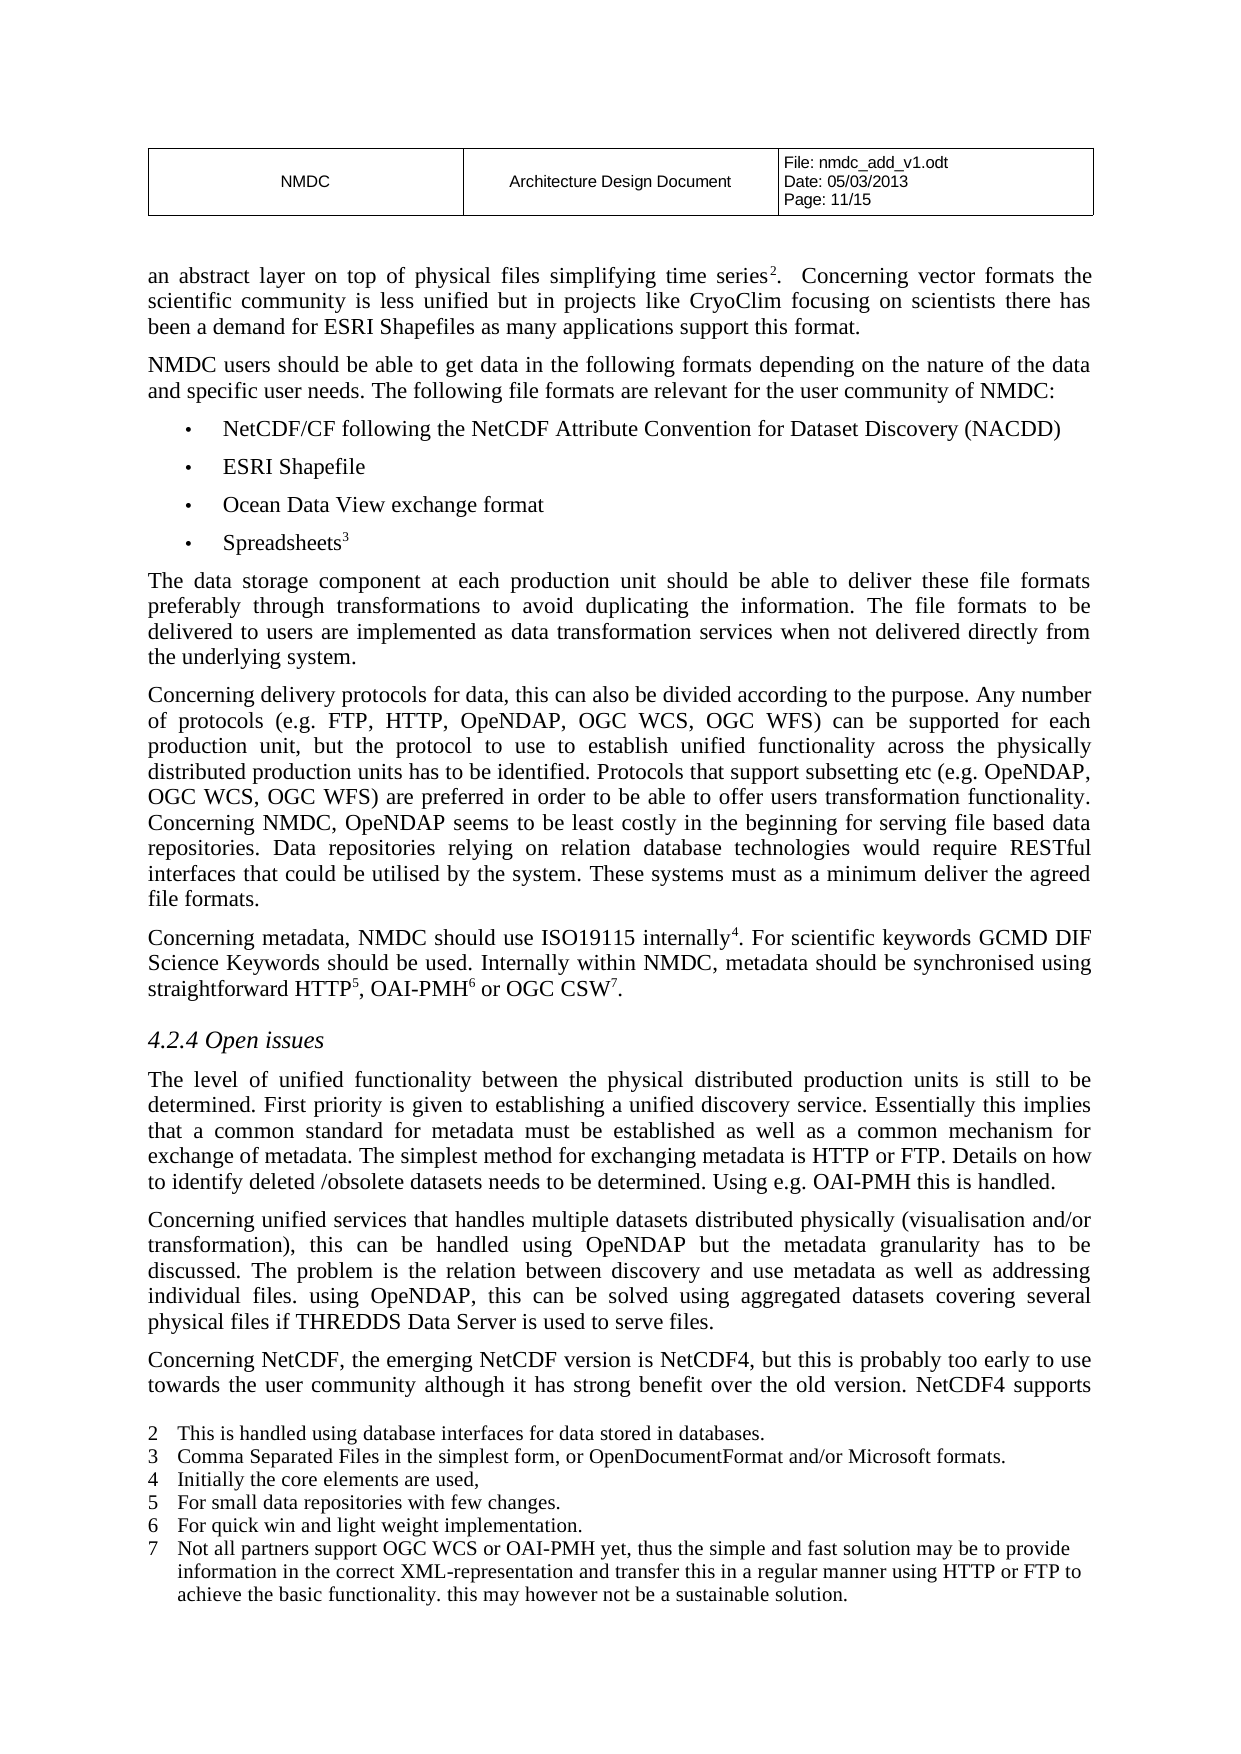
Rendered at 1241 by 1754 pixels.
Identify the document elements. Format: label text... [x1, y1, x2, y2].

list Spreadsheets [185, 529, 1093, 555]
text The data storage component at each production unit should be able to deliver these file formats preferably through transformations to avoid duplicating the information. The file formats to be delivered to users are implemented as data transformation services when not delivered directly from the underlying system. [148, 568, 1093, 670]
text Initially the core elements are used, [148, 1468, 1093, 1491]
list Comma Separated Files in the simplest form, or OpenDocumentFormat and/or Microsoft formats. [148, 1445, 1093, 1468]
text Concerning delivery protocols for data, this can also be divided according to the purpose. Any number of protocols (e.g. FTP, HTTP, OpeNDAP, OGC WCS, OGC WFS) can be supported for each production unit, but the protocol to use to establish unified functionality across the physically distributed production units has to be identified. Protocols that support subsetting etc (e.g. OpeNDAP, OGC WCS, OGC WFS) are preferred in order to be able to offer users transformation functionality. Concerning NMDC, OpeNDAP seems to be least costly in the beginning for serving file based data repositories. Data repositories relying on relation database technologies would require RESTful interfaces that could be utilised by the system. These systems must as a minimum deliver the agreed file formats. [148, 682, 1093, 912]
text Concerning unified services that handles multiple datasets distributed physically (visualisation and/or transformation), this can be handled using OpeNDAP but the metadata granularity has to be discussed. The problem is the relation between discovery and use metadata as well as addressing individual files. using OpeNDAP, this can be solved using aggregated datasets covering several physical files if THREDDS Data Server is used to serve files. [148, 1207, 1093, 1334]
list ESRI Shapefile [185, 453, 1093, 479]
subtitle Open issues [148, 1026, 1093, 1054]
text This is handled using database interfaces for data stored in databases. [148, 1422, 1093, 1445]
list NetCDF/CF following the NetCDF Attribute Convention for Dataset Discovery (NACDD) [185, 416, 1093, 441]
text The level of unified functionality between the physical distributed production units is still to be determined. First priority is given to establishing a unified discovery service. Essentially this implies that a common standard for metadata must be established as well as a common mechanism for exchange of metadata. The simplest method for exchanging metadata is HTTP or FTP. Details on how to identify deleted /obsolete datasets needs to be determined. Using e.g. OAI-PMH this is handled. [148, 1066, 1093, 1194]
text Concerning metadata, NMDC should use ISO19115 internally. For scientific keywords GCMD DIF Science Keywords should be used. Internally within NMDC, metadata should be synchronised using straightforward HTTP, OAI-PMH or OGC CSW. [148, 924, 1093, 1001]
text For small data repositories with few changes. [148, 1491, 1093, 1514]
list Ocean Data View exchange format [185, 492, 1093, 517]
text an abstract layer on top of physical files simplifying time series. Concerning vector formats the scientific community is less unified but in projects like CryoClim focusing on scientists there has been a demand for ESRI Shapefiles as many applications support this format. [148, 263, 1093, 339]
text Not all partners support OGC WCS or OAI-PMH yet, thus the simple and fast solution may be to provide information in the correct XML-representation and transfer this in a regular manner using HTTP or FTP to achieve the basic functionality. this may however not be a sustainable solution. [148, 1537, 1093, 1606]
text NMDC users should be able to get data in the following formats depending on the nature of the data and specific user needs. The following file formats are relevant for the user community of NMDC: [148, 352, 1093, 403]
text Concerning NetCDF, the emerging NetCDF version is NetCDF4, but this is probably too early to use towards the user community although it has strong benefit over the old version. NetCDF4 supports [148, 1347, 1093, 1398]
text For quick win and light weight implementation. [148, 1514, 1093, 1537]
